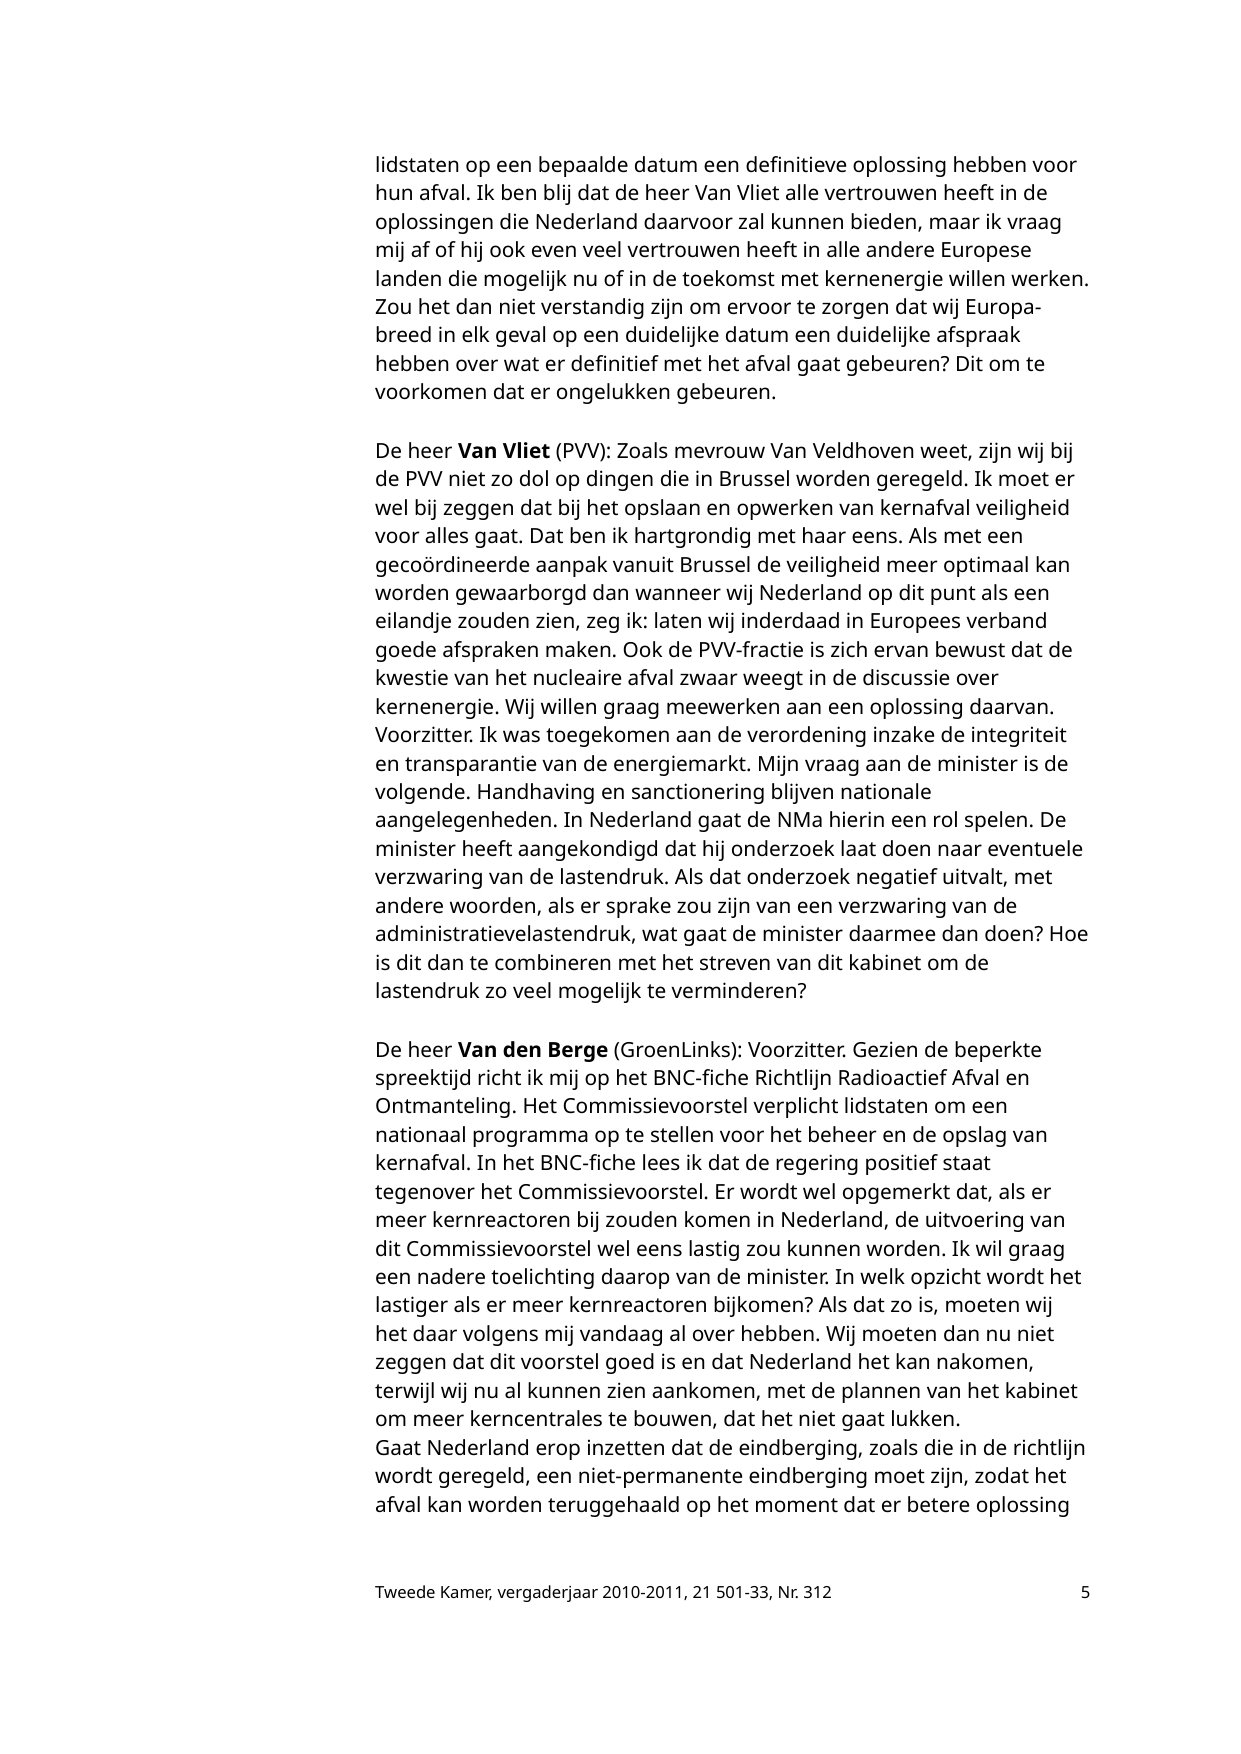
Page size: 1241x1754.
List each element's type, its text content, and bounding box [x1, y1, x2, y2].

text Gaat Nederland erop inzetten dat de eindberging, zoals die in de richtlijn wordt geregeld, een niet-permanente eindberging moet zijn, zodat het afval kan worden teruggehaald op het moment dat er betere oplossing [375, 1433, 1090, 1518]
text De heer Van den Berge (GroenLinks): Voorzitter. Gezien de beperkte spreektijd richt ik mij op het BNC-fiche Richtlijn Radioactief Afval en Ontmanteling. Het Commissievoorstel verplicht lidstaten om een nationaal programma op te stellen voor het beheer en de opslag van kernafval. In het BNC-fiche lees ik dat de regering positief staat tegenover het Commissievoorstel. Er wordt wel opgemerkt dat, als er meer kernreactoren bij zouden komen in Nederland, de uitvoering van dit Commissievoorstel wel eens lastig zou kunnen worden. Ik wil graag een nadere toelichting daarop van de minister. In welk opzicht wordt het lastiger als er meer kernreactoren bijkomen? Als dat zo is, moeten wij het daar volgens mij vandaag al over hebben. Wij moeten dan nu niet zeggen dat dit voorstel goed is en dat Nederland het kan nakomen, terwijl wij nu al kunnen zien aankomen, met de plannen van het kabinet om meer kerncentrales te bouwen, dat het niet gaat lukken. [375, 1035, 1090, 1433]
text De heer Van Vliet (PVV): Zoals mevrouw Van Veldhoven weet, zijn wij bij de PVV niet zo dol op dingen die in Brussel worden geregeld. Ik moet er wel bij zeggen dat bij het opslaan en opwerken van kernafval veiligheid voor alles gaat. Dat ben ik hartgrondig met haar eens. Als met een gecoördineerde aanpak vanuit Brussel de veiligheid meer optimaal kan worden gewaarborgd dan wanneer wij Nederland op dit punt als een eilandje zouden zien, zeg ik: laten wij inderdaad in Europees verband goede afspraken maken. Ook de PVV-fractie is zich ervan bewust dat de kwestie van het nucleaire afval zwaar weegt in de discussie over kernenergie. Wij willen graag meewerken aan een oplossing daarvan. [375, 436, 1090, 720]
text Voorzitter. Ik was toegekomen aan de verordening inzake de integriteit en transparantie van de energiemarkt. Mijn vraag aan de minister is de volgende. Handhaving en sanctionering blijven nationale aangelegenheden. In Nederland gaat de NMa hierin een rol spelen. De minister heeft aangekondigd dat hij onderzoek laat doen naar eventuele verzwaring van de lastendruk. Als dat onderzoek negatief uitvalt, met andere woorden, als er sprake zou zijn van een verzwaring van de administratievelastendruk, wat gaat de minister daarmee dan doen? Hoe is dit dan te combineren met het streven van dit kabinet om de lastendruk zo veel mogelijk te verminderen? [375, 720, 1090, 1005]
text lidstaten op een bepaalde datum een definitieve oplossing hebben voor hun afval. Ik ben blij dat de heer Van Vliet alle vertrouwen heeft in de oplossingen die Nederland daarvoor zal kunnen bieden, maar ik vraag mij af of hij ook even veel vertrouwen heeft in alle andere Europese landen die mogelijk nu of in de toekomst met kernenergie willen werken. Zou het dan niet verstandig zijn om ervoor te zorgen dat wij Europa-breed in elk geval op een duidelijke datum een duidelijke afspraak hebben over wat er definitief met het afval gaat gebeuren? Dit om te voorkomen dat er ongelukken gebeuren. [375, 150, 1090, 406]
